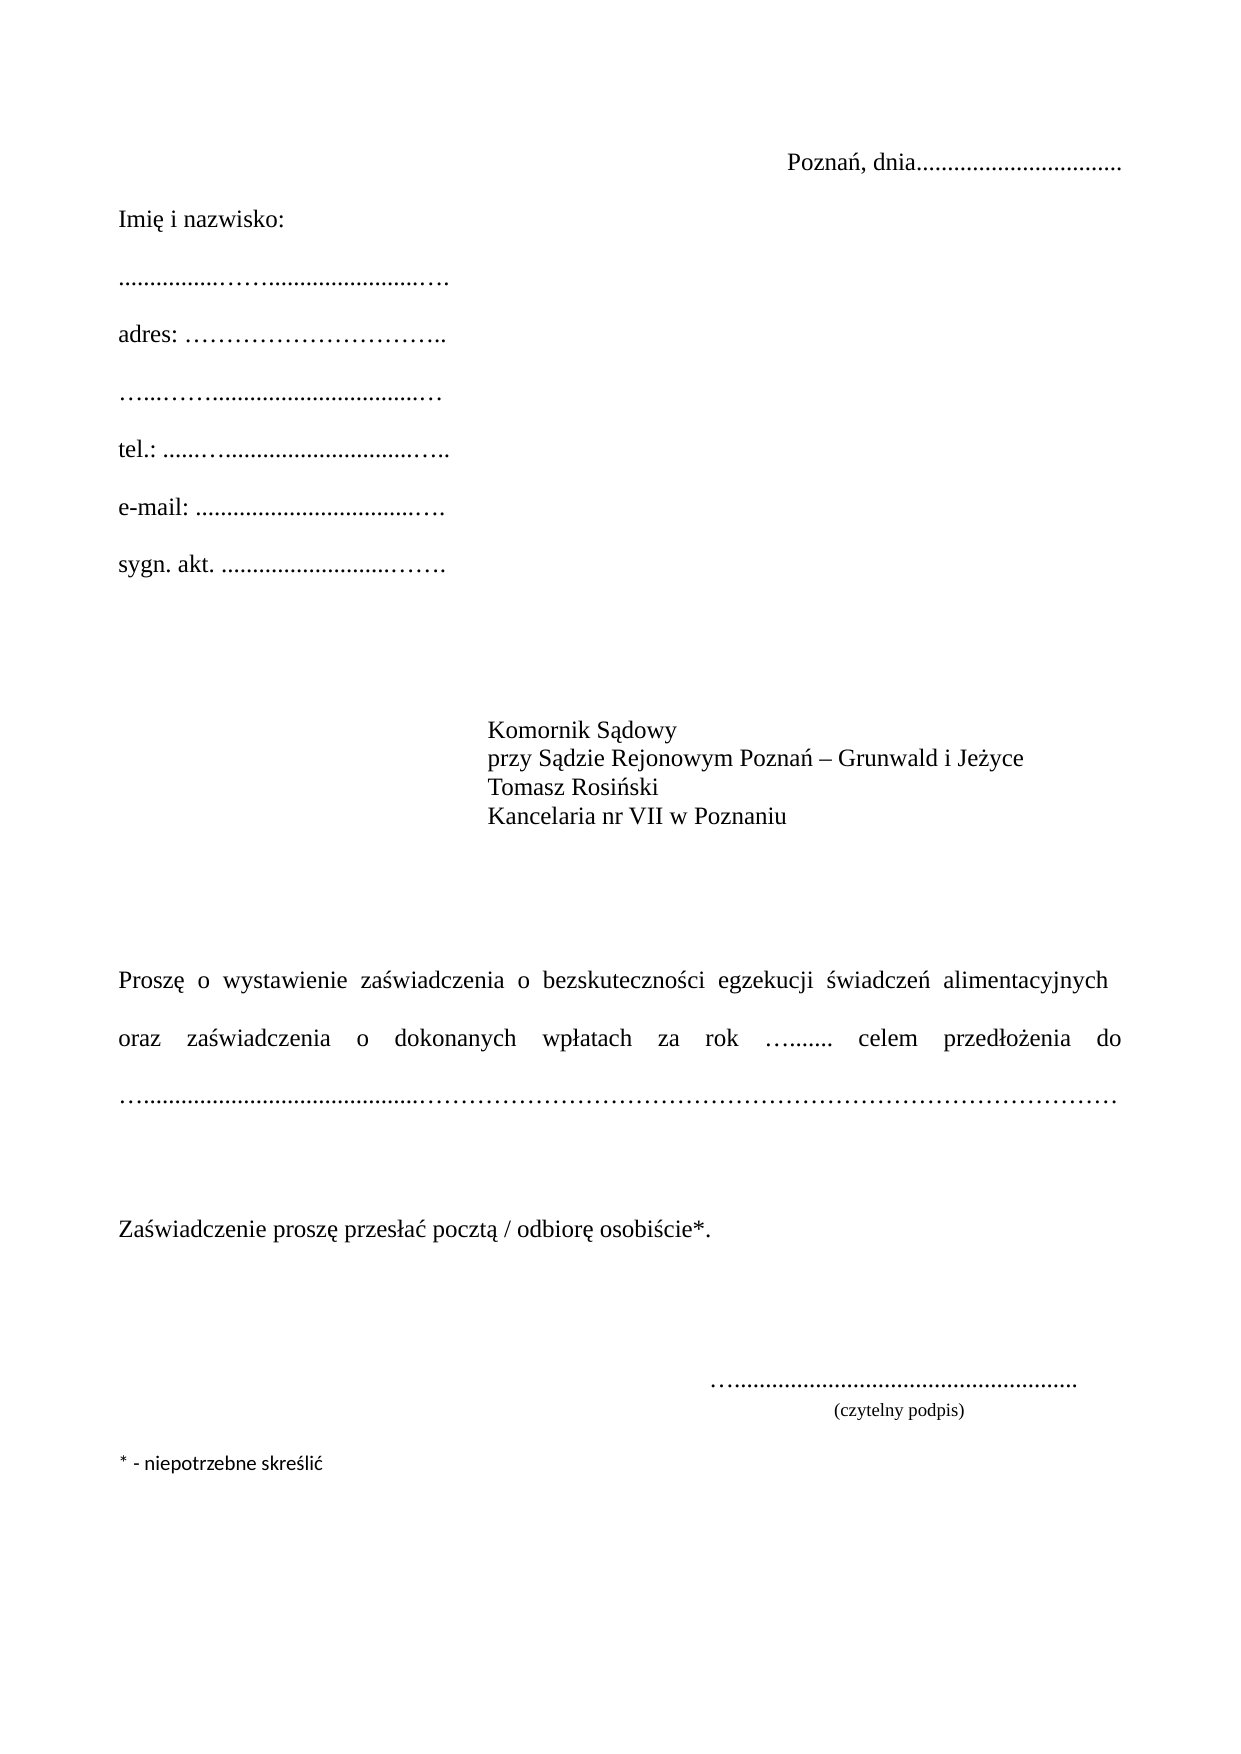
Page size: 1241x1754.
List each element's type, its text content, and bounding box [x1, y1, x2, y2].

text Poznań, dnia................................. [118, 147, 1122, 176]
text adres: ………………………….. [118, 319, 1122, 348]
text Kancelaria nr VII w Poznaniu [118, 801, 1122, 830]
text (czytelny podpis) [118, 1393, 1122, 1422]
text e-mail: ...................................…. [118, 492, 1122, 521]
text Imię i nazwisko: [118, 204, 1122, 233]
text ................……........................…. [118, 262, 1122, 291]
text …...…….................................… [118, 377, 1122, 406]
text * - niepotrzebne skreślić [118, 1451, 1122, 1476]
text sygn. akt. ...........................……. [118, 549, 1122, 578]
text przy Sądzie Rejonowym Poznań – Grunwald i Jeżyce [118, 743, 1122, 772]
text tel.: ......…..............................….. [118, 434, 1122, 463]
text Komornik Sądowy [118, 715, 1122, 743]
text Zaświadczenie proszę przesłać pocztą / odbiorę osobiście*. [118, 1214, 1122, 1243]
text Proszę o wystawienie zaświadczenia o bezskuteczności egzekucji świadczeń alimentacyjnych oraz zaświadczenia o dokonanych wpłatach za rok …....... celem przedłożenia do …............................................………………………………………………………………………… [118, 966, 1122, 1109]
text Tomasz Rosiński [118, 772, 1122, 801]
text …....................................................... [118, 1364, 1122, 1393]
